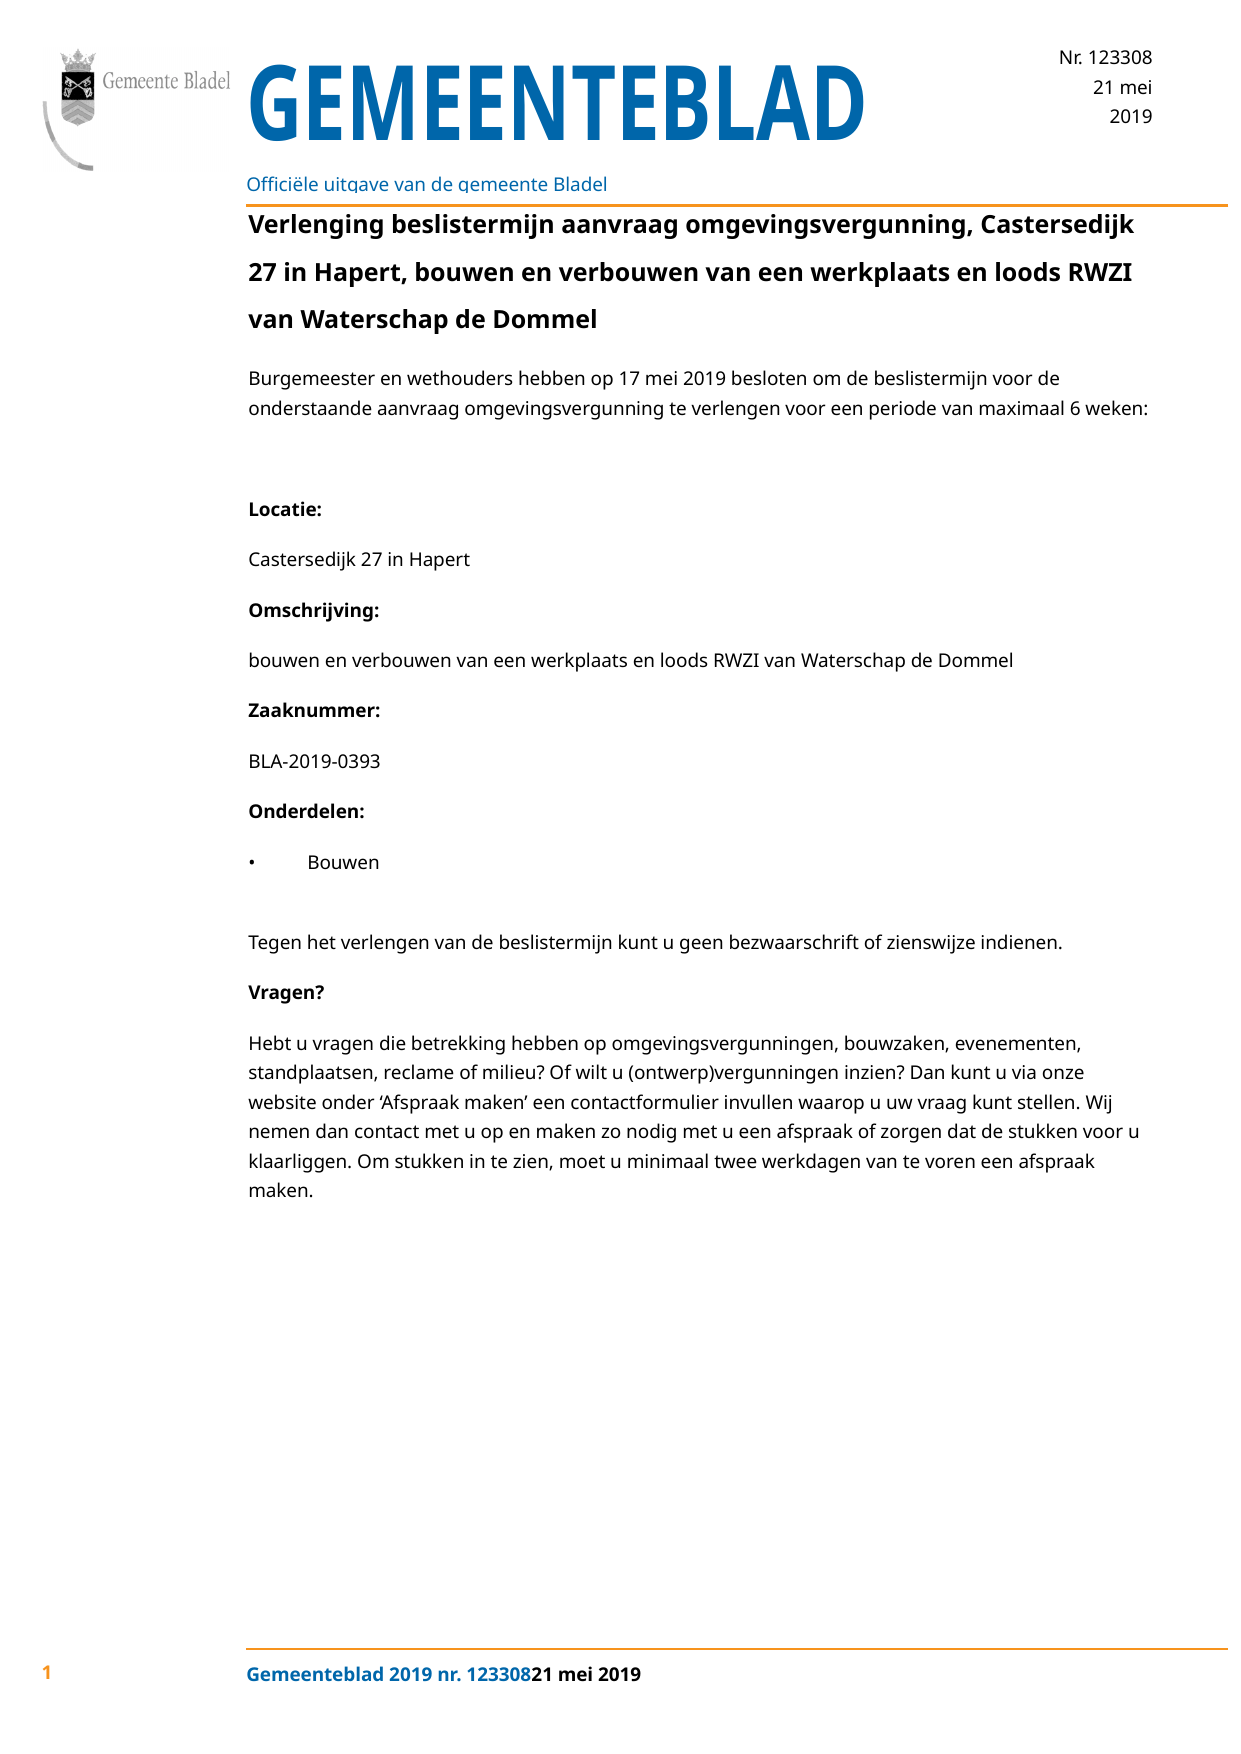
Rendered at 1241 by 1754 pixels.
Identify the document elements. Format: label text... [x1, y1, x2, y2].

list Bouwen [248, 849, 1152, 874]
text Burgemeester en wethouders hebben op 17 mei 2019 besloten om de beslistermijn voor de onderstaande aanvraag omgevingsvergunning te verlengen voor een periode van maximaal 6 weken: [248, 366, 1152, 421]
text Hebt u vragen die betrekking hebben op omgevingsvergunningen, bouwzaken, evenementen, standplaatsen, reclame of milieu? Of wilt u (ontwerp)vergunningen inzien? Dan kunt u via onze website onder ‘Afspraak maken’ een contactformulier invullen waarop u uw vraag kunt stellen. Wij nemen dan contact met u op en maken zo nodig met u een afspraak of zorgen dat de stukken voor u klaarliggen. Om stukken in te zien, moet u minimaal twee werkdagen van te voren een afspraak maken. [248, 1030, 1152, 1203]
text Onderdelen: [248, 798, 1152, 824]
text Verlenging beslistermijn aanvraag omgevingsvergunning, Castersedijk 27 in Hapert, bouwen en verbouwen van een werkplaats en loods RWZI van Waterschap de Dommel [248, 207, 1152, 336]
text Locatie: [248, 496, 1152, 522]
text BLA-2019-0393 [248, 748, 1152, 774]
text Zaaknummer: [248, 698, 1152, 723]
text Vragen? [248, 979, 1152, 1005]
text Castersedijk 27 in Hapert [248, 546, 1152, 572]
text Omschrijving: [248, 597, 1152, 622]
picture [41, 47, 231, 172]
text bouwen en verbouwen van een werkplaats en loods RWZI van Waterschap de Dommel [248, 647, 1152, 673]
text Tegen het verlengen van de beslistermijn kunt u geen bezwaarschrift of zienswijze indienen. [248, 929, 1152, 954]
